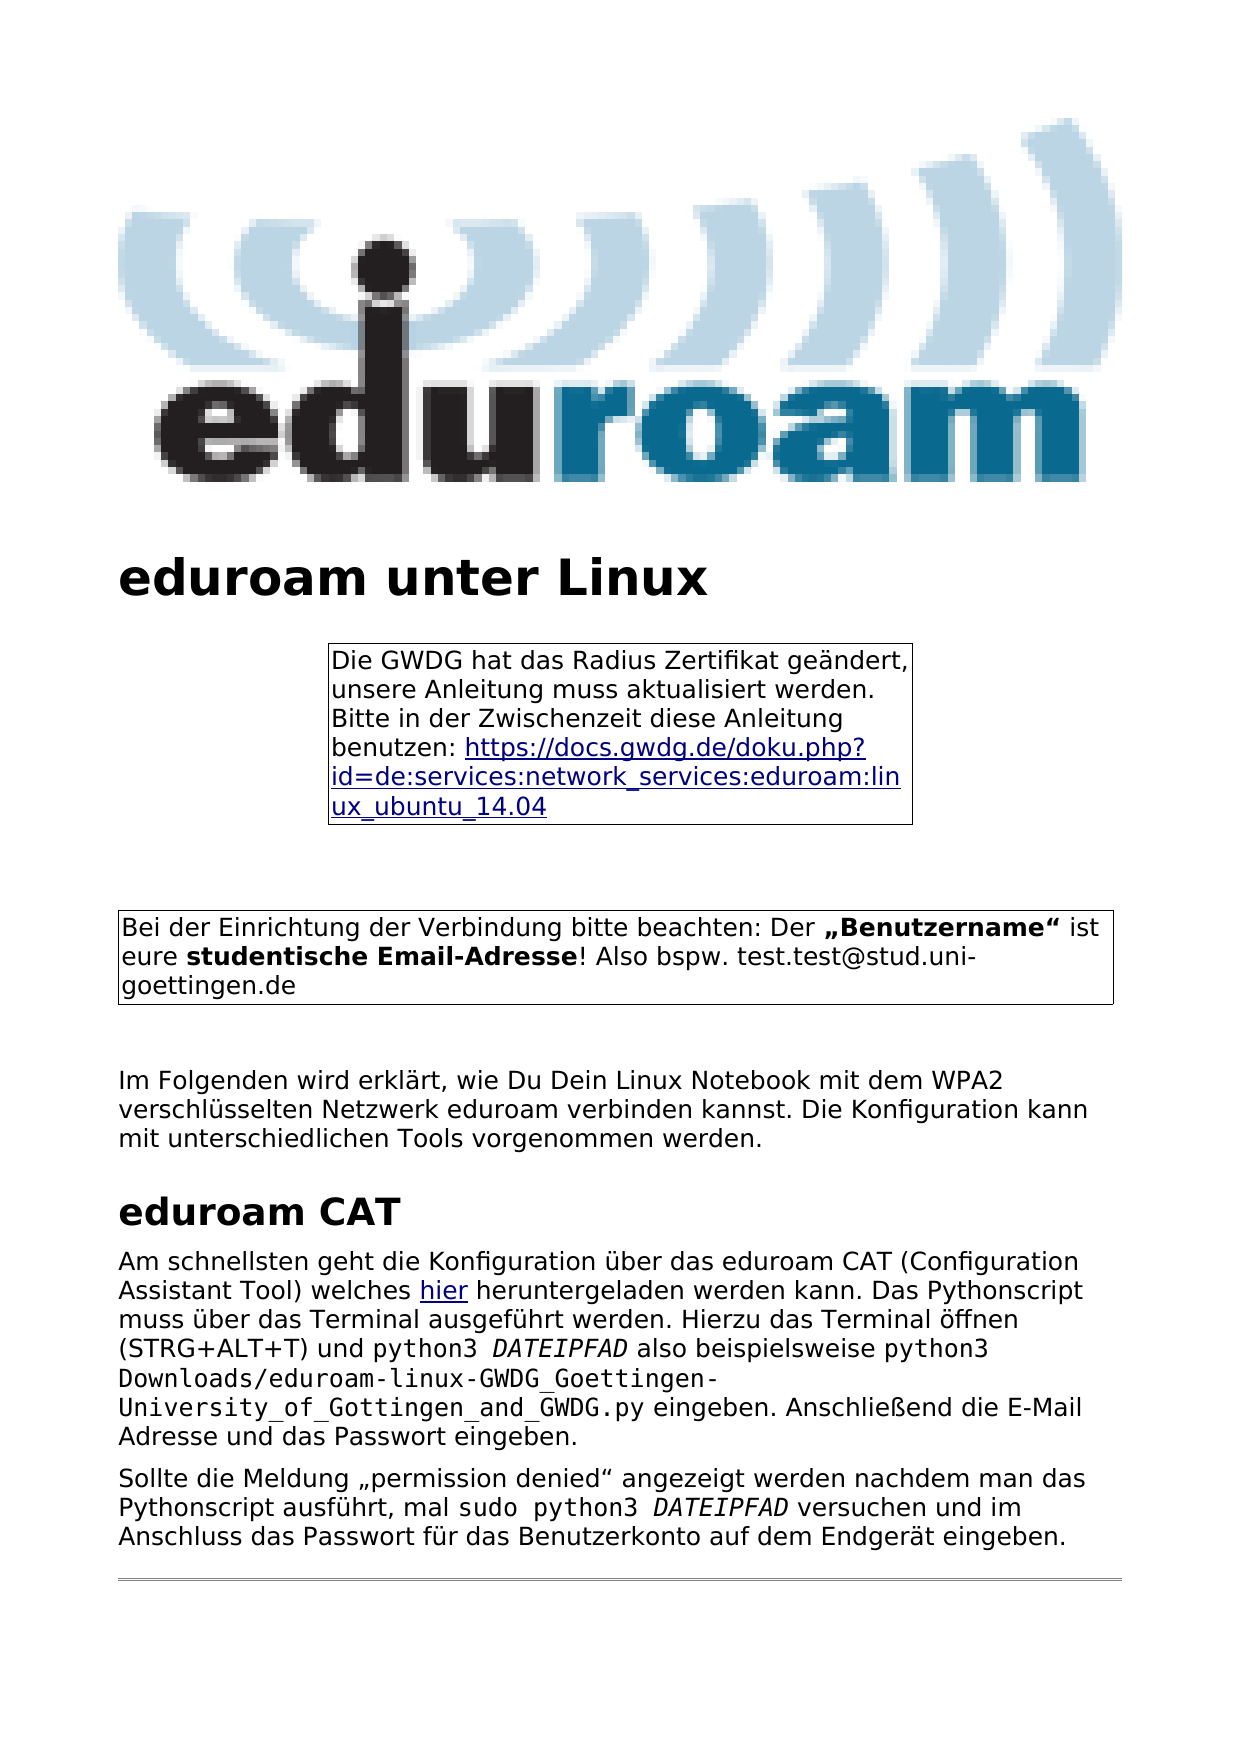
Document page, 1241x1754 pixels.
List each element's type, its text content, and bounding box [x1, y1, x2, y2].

text Sollte die Meldung „permission denied“ angezeigt werden nachdem man das Pythonscript ausführt, mal sudo python3 DATEIPFAD versuchen und im Anschluss das Passwort für das Benutzerkonto auf dem Endgerät eingeben. [118, 1464, 1122, 1551]
text Am schnellsten geht die Konfiguration über das eduroam CAT (Configuration Assistant Tool) welches hier heruntergeladen werden kann. Das Pythonscript muss über das Terminal ausgeführt werden. Hierzu das Terminal öffnen (STRG+ALT+T) und python3 DATEIPFAD also beispielsweise python3 Downloads/eduroam-linux-GWDG_Goettingen-University_of_Gottingen_and_GWDG.py eingeben. Anschließend die E-Mail Adresse und das Passwort eingeben. [118, 1247, 1122, 1451]
subtitle eduroam CAT [118, 1191, 1122, 1234]
subtitle eduroam unter Linux [118, 548, 1122, 607]
picture [118, 118, 1123, 482]
table_header Die GWDG hat das Radius Zertifikat geändert, unsere Anleitung muss aktualisiert werden. Bitte in der Zwischenzeit diese Anleitung benutzen: https://docs.gwdg.de/doku.php?id=de:services:network_services:eduroam:linux_ubuntu_14.04 [329, 644, 912, 824]
text Im Folgenden wird erklärt, wie Du Dein Linux Notebook mit dem WPA2 verschlüsselten Netzwerk eduroam verbinden kannst. Die Konfiguration kann mit unterschiedlichen Tools vorgenommen werden. [118, 1066, 1122, 1153]
table_header Bei der Einrichtung der Verbindung bitte beachten: Der „Benutzername“ ist eure studentische Email-Adresse! Also bspw. test.test@stud.uni-goettingen.de [119, 911, 1113, 1003]
